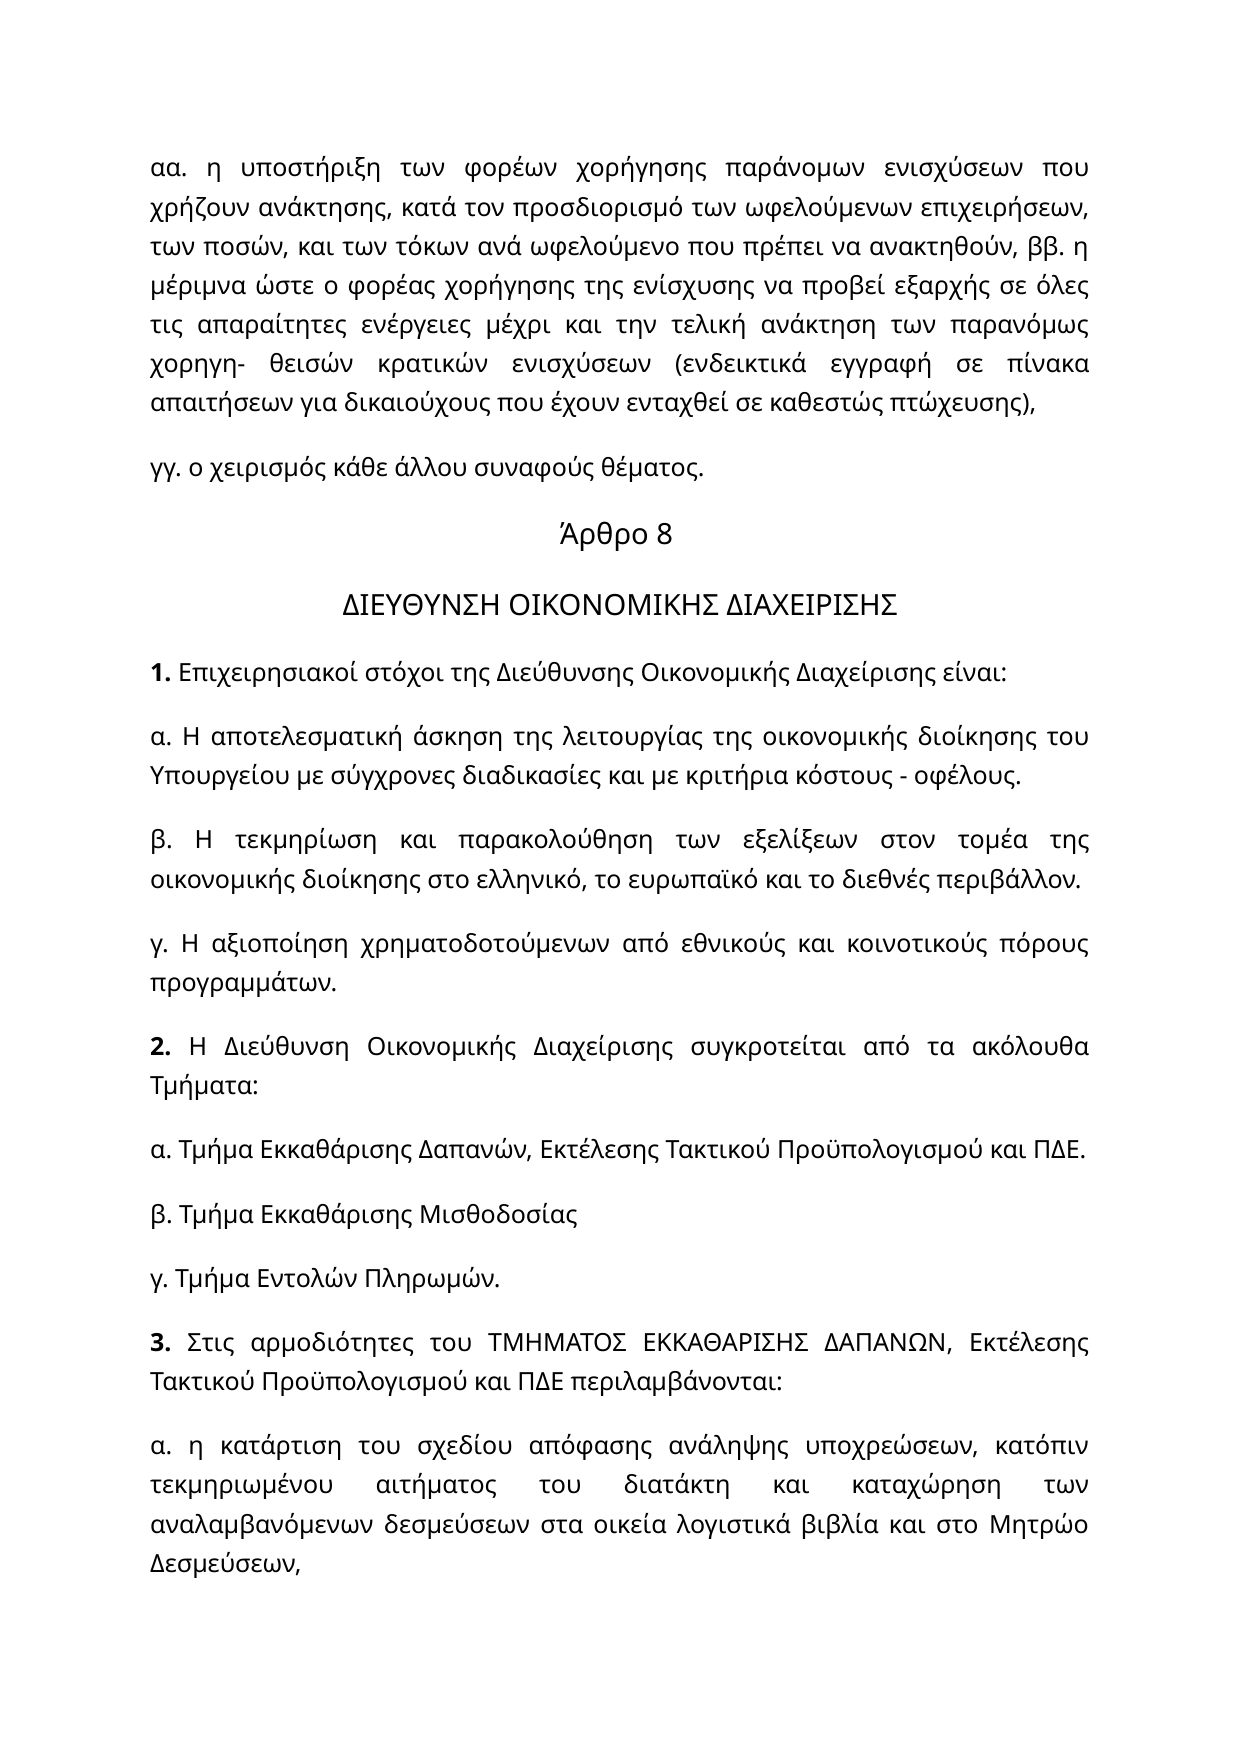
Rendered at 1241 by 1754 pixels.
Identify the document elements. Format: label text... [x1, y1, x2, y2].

text β. Τμήμα Εκκαθάρισης Μισθοδοσίας [150, 1196, 1090, 1230]
subtitle Άρθρο 8 [150, 513, 1090, 553]
text γ. Τμήμα Εντολών Πληρωμών. [150, 1260, 1090, 1294]
text γ. Η αξιοποίηση χρηματοδοτούμενων από εθνικούς και κοινοτικούς πόρους προγραμμάτων. [150, 925, 1090, 999]
text γγ. ο χειρισμός κάθε άλλου συναφούς θέματος. [150, 449, 1090, 483]
text 3. Στις αρμοδιότητες του ΤΜΗΜΑΤΟΣ ΕΚΚΑΘΑΡΙΣΗΣ ΔΑΠΑΝΩΝ, Εκτέλεσης Τακτικού Προϋπολογισμού και ΠΔΕ περιλαμβάνονται: [150, 1324, 1090, 1398]
text αα. η υποστήριξη των φορέων χορήγησης παράνομων ενισχύσεων που χρήζουν ανάκτησης, κατά τον προσδιορισμό των ωφελούμενων επιχειρήσεων, των ποσών, και των τόκων ανά ωφελούμενο που πρέπει να ανακτηθούν, ββ. η μέριμνα ώστε ο φορέας χορήγησης της ενίσχυσης να προβεί εξαρχής σε όλες τις απαραίτητες ενέργειες μέχρι και την τελική ανάκτηση των παρανόμως χορηγη- θεισών κρατικών ενισχύσεων (ενδεικτικά εγγραφή σε πίνακα απαιτήσεων για δικαιούχους που έχουν ενταχθεί σε καθεστώς πτώχευσης), [150, 150, 1090, 419]
text β. Η τεκμηρίωση και παρακολούθηση των εξελίξεων στον τομέα της οικονομικής διοίκησης στο ελληνικό, το ευρωπαϊκό και το διεθνές περιβάλλον. [150, 822, 1090, 895]
text α. η κατάρτιση του σχεδίου απόφασης ανάληψης υποχρεώσεων, κατόπιν τεκμηριωμένου αιτήματος του διατάκτη και καταχώρηση των αναλαμβανόμενων δεσμεύσεων στα οικεία λογιστικά βιβλία και στο Μητρώο Δεσμεύσεων, [150, 1428, 1090, 1579]
text 1. Επιχειρησιακοί στόχοι της Διεύθυνσης Οικονομικής Διαχείρισης είναι: [150, 654, 1090, 689]
text α. Τμήμα Εκκαθάρισης Δαπανών, Εκτέλεσης Τακτικού Προϋπολογισμού και ΠΔΕ. [150, 1132, 1090, 1166]
subtitle ΔΙΕΥΘΥΝΣΗ ΟΙΚΟΝΟΜΙΚΗΣ ΔΙΑΧΕΙΡΙΣΗΣ [150, 584, 1090, 624]
text α. Η αποτελεσματική άσκηση της λειτουργίας της οικονομικής διοίκησης του Υπουργείου με σύγχρονες διαδικασίες και με κριτήρια κόστους - οφέλους. [150, 719, 1090, 792]
text 2. Η Διεύθυνση Οικονομικής Διαχείρισης συγκροτείται από τα ακόλουθα Τμήματα: [150, 1029, 1090, 1102]
